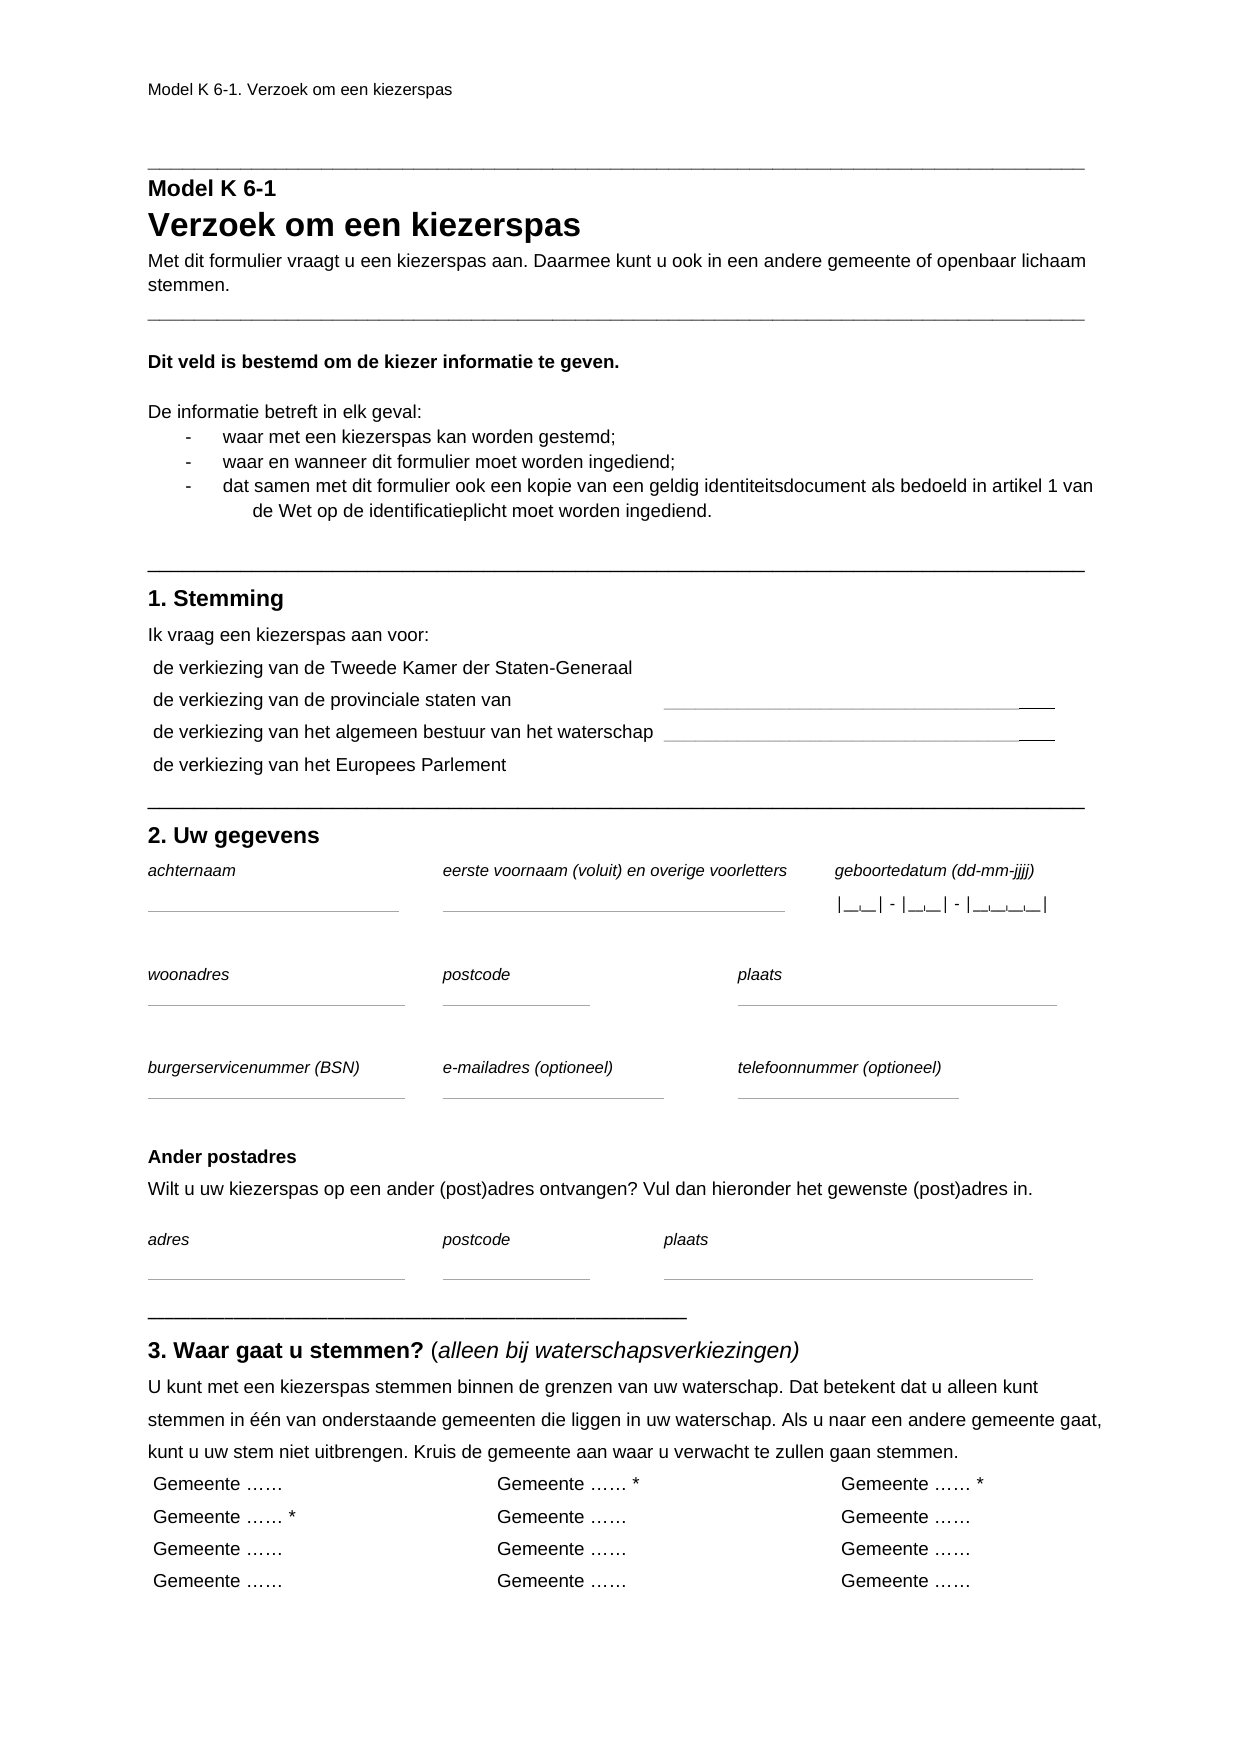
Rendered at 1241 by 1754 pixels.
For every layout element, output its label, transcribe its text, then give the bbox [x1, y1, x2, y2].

list dat samen met dit formulier ook een kopie van een geldig identiteitsdocument als bedoeld in artikel 1 van de Wet op de identificatieplicht moet worden ingediend. [185, 475, 1106, 522]
text burgerservicenummer (BSN) e-mailadres (optioneel) telefoonnummer (optioneel) [148, 1058, 1106, 1077]
text _________________________________________________________________________________ [148, 549, 1106, 573]
text Gemeente …… [148, 1538, 418, 1559]
text Gemeente …… [836, 1538, 1106, 1559]
text de verkiezing van het algemeen bestuur van het waterschap __________________________________ [148, 721, 1106, 743]
text 3. Waar gaat u stemmen? (alleen bij waterschapsverkiezingen) [148, 1337, 1106, 1363]
text Gemeente …… [492, 1538, 762, 1559]
text |__ı__| - |__ı__| - |__ı__ı__ı__| [148, 890, 1106, 914]
text _______________________________________________________________ [148, 1294, 1106, 1323]
text Wilt u uw kiezerspas op een ander (post)adres ontvangen? Vul dan hieronder het gewenste (post)adres in. [148, 1178, 1106, 1199]
text Dit veld is bestemd om de kiezer informatie te geven. [148, 351, 1240, 373]
text Gemeente …… * [492, 1473, 762, 1495]
text 2. Uw gegevens [148, 822, 1106, 848]
text woonadres postcode plaats [148, 965, 1106, 984]
list waar en wanneer dit formulier moet worden ingediend; [185, 451, 1106, 472]
text _________________________________________________________________________________ [148, 148, 1106, 172]
text Gemeente …… [836, 1570, 1106, 1592]
text Met dit formulier vraagt u een kiezerspas aan. Daarmee kunt u ook in een andere gemeente of openbaar lichaam stemmen. [148, 249, 1106, 296]
text Gemeente …… [836, 1505, 1106, 1527]
list waar met een kiezerspas kan worden gestemd; [185, 426, 1106, 447]
text Ander postadres [148, 1146, 1106, 1167]
text de verkiezing van het Europees Parlement [148, 753, 1106, 775]
text Gemeente …… [492, 1570, 762, 1592]
text Ik vraag een kiezerspas aan voor: [148, 624, 1106, 646]
text Gemeente …… * [836, 1473, 1106, 1495]
text Gemeente …… [148, 1570, 418, 1592]
text 1. Stemming [148, 585, 1106, 611]
text Gemeente …… * [148, 1505, 418, 1527]
text de verkiezing van de Tweede Kamer der Staten-Generaal [148, 657, 1106, 678]
text achternaam eerste voornaam (voluit) en overige voorletters geboortedatum (dd-mm-jjjj) [148, 861, 1106, 880]
text Model K 6-1 [148, 175, 1106, 201]
text adres postcode plaats [148, 1229, 1106, 1249]
text De informatie betreft in elk geval: [148, 401, 1106, 422]
text U kunt met een kiezerspas stemmen binnen de grenzen van uw waterschap. Dat betekent dat u alleen kunt stemmen in één van onderstaande gemeenten die liggen in uw waterschap. Als u naar een andere gemeente gaat, kunt u uw stem niet uitbrengen. Kruis de gemeente aan waar u verwacht te zullen gaan stemmen. [148, 1376, 1106, 1462]
text Verzoek om een kiezerspas [148, 205, 1106, 244]
text _________________________________________________________________________________ [148, 786, 1106, 810]
text Gemeente …… [492, 1505, 762, 1527]
text de verkiezing van de provinciale staten van __________________________________ [148, 689, 1106, 710]
text _________________________________________________________________________________ [148, 299, 1106, 323]
text Gemeente …… [148, 1473, 418, 1495]
